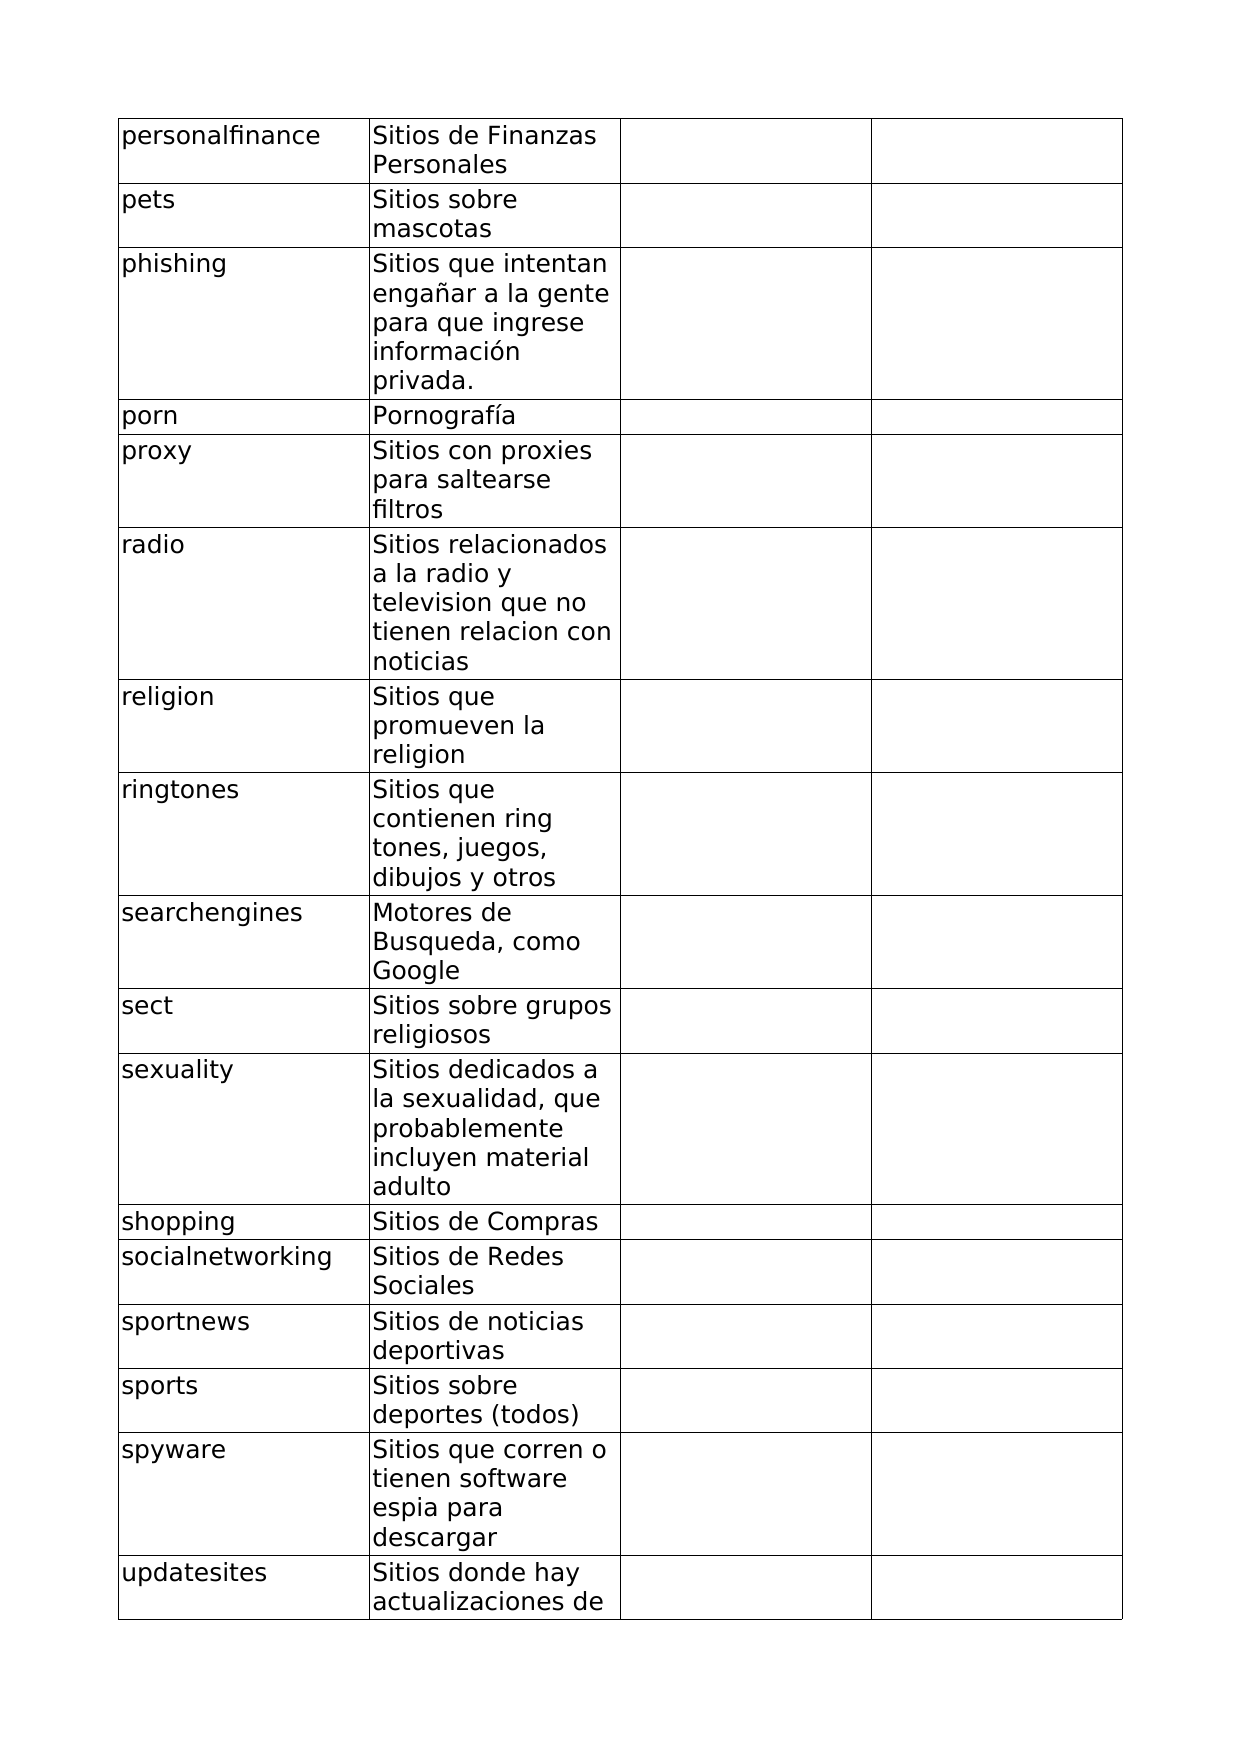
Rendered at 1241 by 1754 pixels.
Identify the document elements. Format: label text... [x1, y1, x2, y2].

table_cell sportnews [119, 1305, 369, 1368]
table_cell religion [119, 680, 369, 772]
table_cell [621, 1556, 871, 1619]
table_cell Sitios que contienen ring tones, juegos, dibujos y otros [370, 773, 620, 895]
table_cell sexuality [119, 1054, 369, 1204]
table_cell [621, 248, 871, 398]
table_cell [872, 435, 1122, 527]
table_cell [621, 528, 871, 679]
table_cell [872, 989, 1122, 1052]
table_cell [872, 248, 1122, 398]
table_cell [621, 1433, 871, 1555]
table_cell [621, 773, 871, 895]
table_cell Sitios dedicados a la sexualidad, que probablemente incluyen material adulto [370, 1054, 620, 1204]
table_cell [621, 1369, 871, 1432]
table_cell searchengines [119, 896, 369, 988]
table_cell Sitios de Compras [370, 1205, 620, 1239]
table_cell [621, 680, 871, 772]
table_cell [621, 435, 871, 527]
table_cell spyware [119, 1433, 369, 1555]
table_cell Pornografía [370, 400, 620, 433]
table_cell [872, 1433, 1122, 1555]
table_cell [872, 1556, 1122, 1619]
table_cell [621, 896, 871, 988]
table_cell [872, 896, 1122, 988]
table_cell [872, 1240, 1122, 1304]
table_cell [621, 184, 871, 247]
table_cell radio [119, 528, 369, 679]
table_cell Sitios sobre deportes (todos) [370, 1369, 620, 1432]
table_cell [872, 680, 1122, 772]
table_cell [872, 184, 1122, 247]
table_cell [872, 119, 1122, 182]
table_cell [872, 773, 1122, 895]
table_cell shopping [119, 1205, 369, 1239]
table_cell Sitios que intentan engañar a la gente para que ingrese información privada. [370, 248, 620, 398]
table_cell [621, 119, 871, 182]
table_cell [621, 1305, 871, 1368]
table_cell [872, 528, 1122, 679]
table_cell Sitios con proxies para saltearse filtros [370, 435, 620, 527]
table_cell phishing [119, 248, 369, 398]
table_cell proxy [119, 435, 369, 527]
table_cell socialnetworking [119, 1240, 369, 1304]
table_cell Sitios de Redes Sociales [370, 1240, 620, 1304]
table_cell Sitios donde hay actualizaciones de [370, 1556, 620, 1619]
table_cell pets [119, 184, 369, 247]
table_cell sports [119, 1369, 369, 1432]
table_cell porn [119, 400, 369, 433]
table_cell [621, 1240, 871, 1304]
table_cell sect [119, 989, 369, 1052]
table_cell Motores de Busqueda, como Google [370, 896, 620, 988]
table_cell [621, 1205, 871, 1239]
table_cell [621, 989, 871, 1052]
table_cell [621, 1054, 871, 1204]
table_cell [872, 1205, 1122, 1239]
table_cell [872, 1369, 1122, 1432]
table_cell Sitios de noticias deportivas [370, 1305, 620, 1368]
table_cell Sitios que corren o tienen software espia para descargar [370, 1433, 620, 1555]
table_cell Sitios sobre mascotas [370, 184, 620, 247]
table_cell updatesites [119, 1556, 369, 1619]
table_cell [621, 400, 871, 433]
table_cell Sitios relacionados a la radio y television que no tienen relacion con noticias [370, 528, 620, 679]
table_cell ringtones [119, 773, 369, 895]
table_cell personalfinance [119, 119, 369, 182]
table_cell [872, 1054, 1122, 1204]
table_cell Sitios de Finanzas Personales [370, 119, 620, 182]
table_cell Sitios sobre grupos religiosos [370, 989, 620, 1052]
table_cell [872, 1305, 1122, 1368]
table_cell [872, 400, 1122, 433]
table_cell Sitios que promueven la religion [370, 680, 620, 772]
